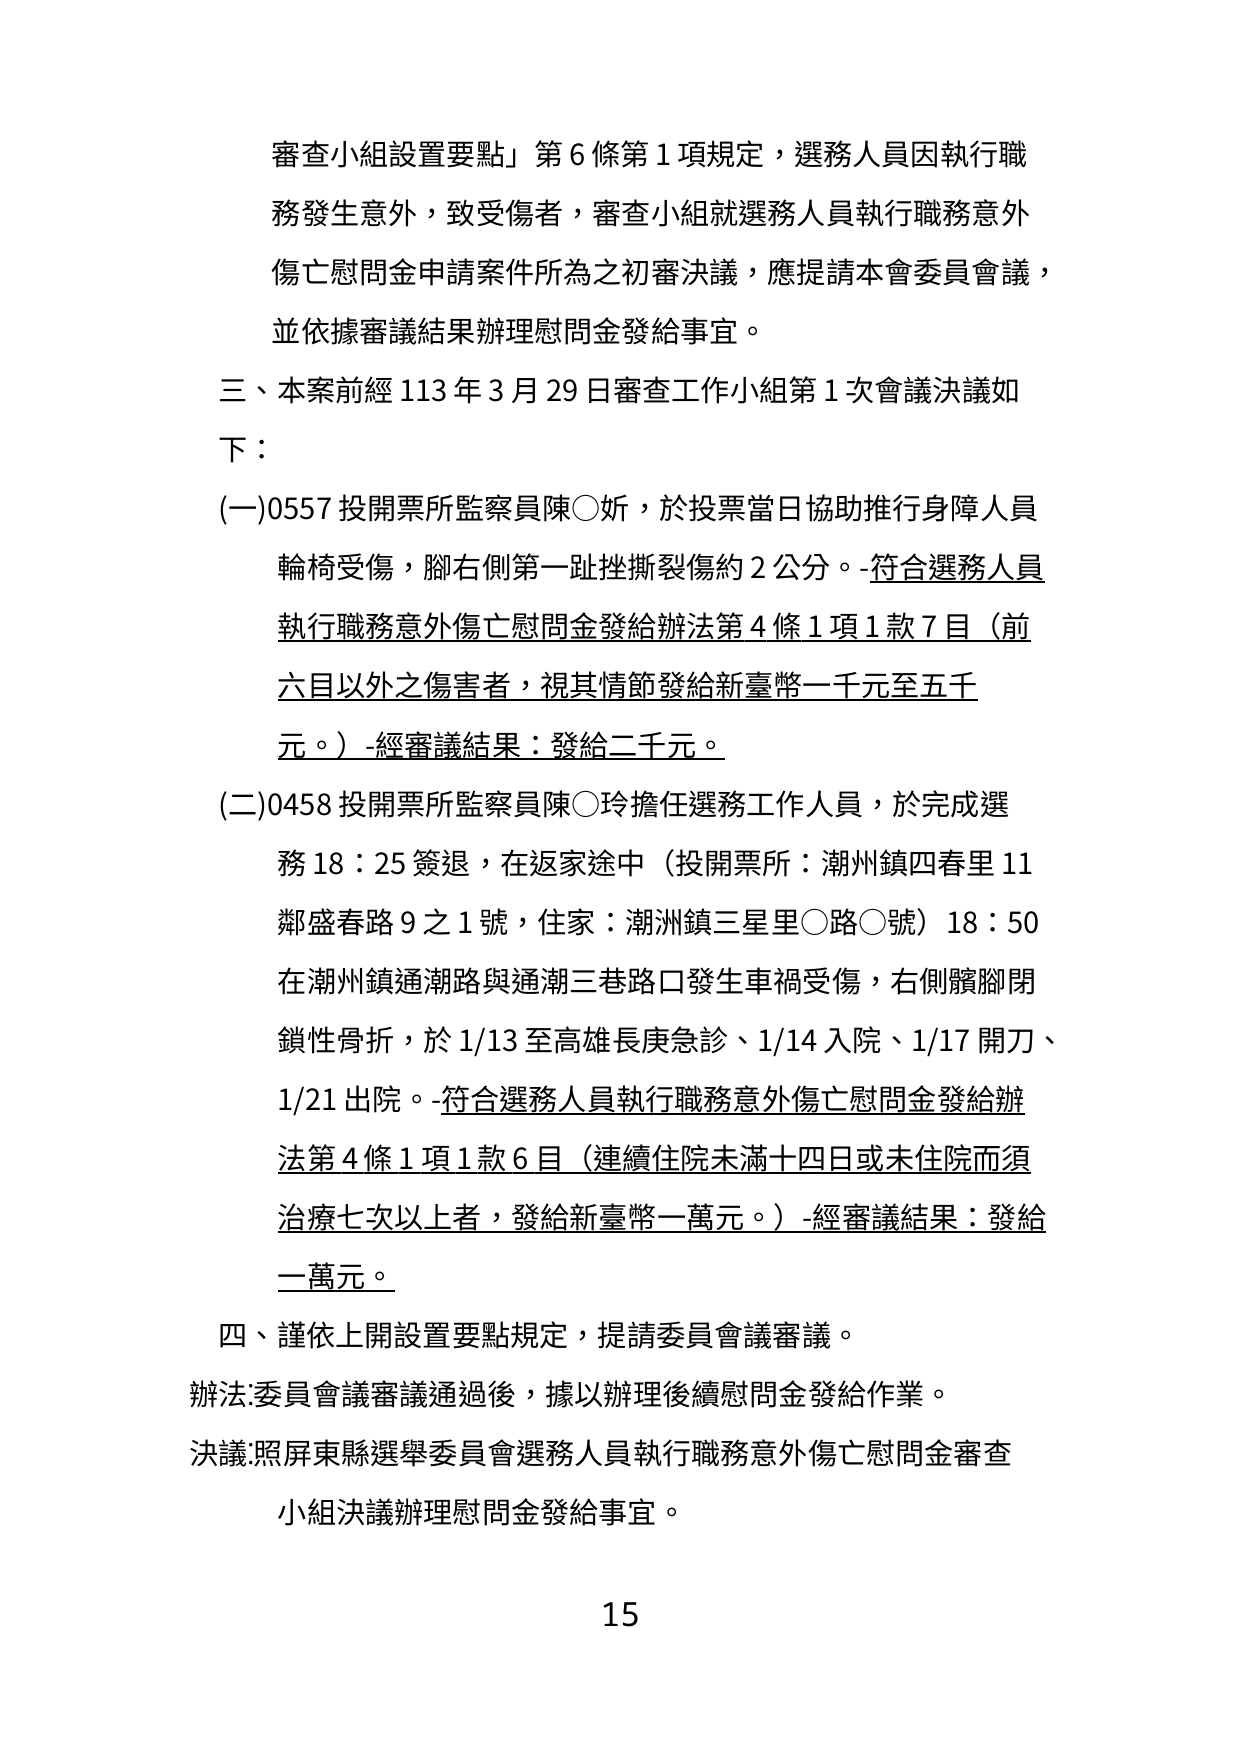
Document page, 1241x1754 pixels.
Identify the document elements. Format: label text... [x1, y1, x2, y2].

list 小組決議辦理慰問金發給事宜。 [278, 1477, 1051, 1536]
list 辦法⁚委員會議審議通過後，據以辦理後續慰問金發給作業。 [189, 1358, 1045, 1417]
list (一)0557投開票所監察員陳○妡，於投票當日協助推行身障人員 [213, 472, 1051, 532]
list 審查小組設置要點」第6條第1項規定，選務人員因執行職務發生意外，致受傷者，審查小組就選務人員執行職務意外傷亡慰問金申請案件所為之初審決議，應提請本會委員會議，並依據審議結果辦理慰問金發給事宜。 [272, 118, 1045, 354]
list 決議⁚照屏東縣選舉委員會選務人員執行職務意外傷亡慰問金審查 [189, 1417, 1051, 1477]
list (二)0458投開票所監察員陳○玲擔任選務工作人員，於完成選 [213, 768, 1051, 827]
list 三、本案前經113年3月29日審查工作小組第1次會議決議如下： [218, 354, 1045, 472]
list 輪椅受傷，腳右側第一趾挫撕裂傷約2公分。-符合選務人員執行職務意外傷亡慰問金發給辦法第4條1項1款7目（前六目以外之傷害者，視其情節發給新臺幣一千元至五千元。）-經審議結果：發給二千元。 [272, 532, 1051, 768]
list 務18：25簽退，在返家途中（投開票所：潮州鎮四春里11鄰盛春路9之1號，住家：潮洲鎮三星里○路○號）18：50在潮州鎮通潮路與通潮三巷路口發生車禍受傷，右側髕腳閉鎖性骨折，於1/13至高雄長庚急診、1/14入院、1/17開刀、1/21出院。-符合選務人員執行職務意外傷亡慰問金發給辦法第4條1項1款6目（連續住院未滿十四日或未住院而須治療七次以上者，發給新臺幣一萬元。）-經審議結果：發給一萬元。 [272, 827, 1051, 1299]
list 四、謹依上開設置要點規定，提請委員會議審議。 [218, 1299, 1045, 1358]
